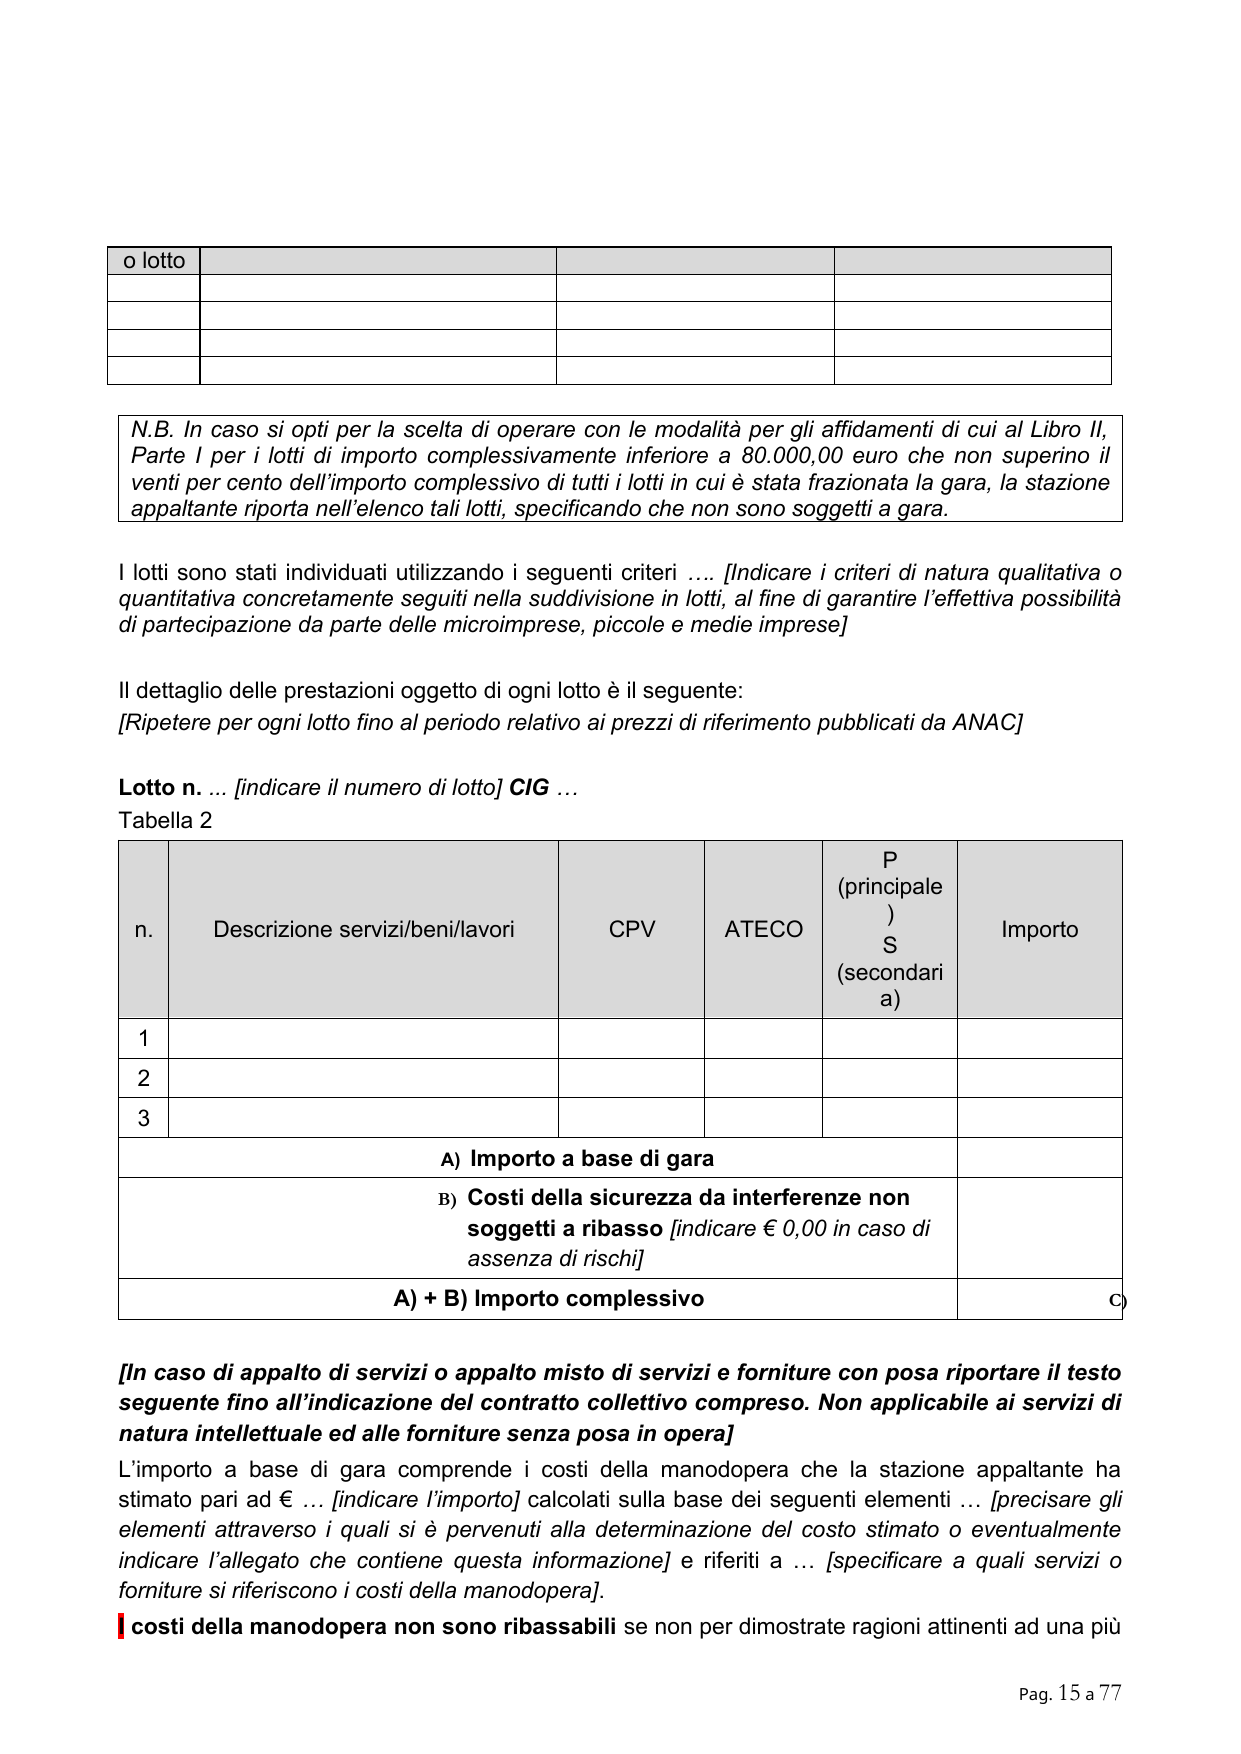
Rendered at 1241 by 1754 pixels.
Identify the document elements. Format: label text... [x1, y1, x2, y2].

table_cell [823, 1059, 957, 1097]
table_header [201, 248, 556, 274]
table_cell 2 [119, 1059, 168, 1097]
table_cell [169, 1059, 558, 1097]
table_cell [823, 1019, 957, 1057]
table_header N.B. In caso si opti per la scelta di operare con le modalità per gli affidamenti di cui al Libro II, Parte I per i lotti di importo complessivamente inferiore a 80.000,00 euro che non superino il venti per cento dell’importo complessivo di tutti i lotti in cui è stata frazionata la gara, la stazione appaltante riporta nell’elenco tali lotti, specificando che non sono soggetti a gara. [119, 416, 1122, 521]
text I lotti sono stati individuati utilizzando i seguenti criteri …. [Indicare i criteri di natura qualitativa o quantitativa concretamente seguiti nella suddivisione in lotti, al fine di garantire l’effettiva possibilità di partecipazione da parte delle microimprese, piccole e medie imprese] [118, 559, 1122, 638]
table_cell [108, 330, 199, 356]
table_cell Costi della sicurezza da interferenze non soggetti a ribasso [indicare € 0,00 in caso di assenza di rischi] [119, 1178, 957, 1277]
table_header CPV [559, 841, 704, 1017]
table_header n. [119, 841, 168, 1017]
table_cell [835, 330, 1111, 356]
table_header P (principale) S (secondaria) [823, 841, 957, 1017]
table_cell [201, 330, 556, 356]
table_cell [958, 1279, 1122, 1319]
table_header Descrizione servizi/beni/lavori [169, 841, 558, 1017]
table_header o lotto [108, 248, 199, 274]
table_cell [958, 1019, 1122, 1057]
table_cell [958, 1059, 1122, 1097]
table_cell [557, 330, 834, 356]
table_header Importo [958, 841, 1122, 1017]
table_cell [958, 1138, 1122, 1177]
table_cell [201, 275, 556, 301]
table_cell [835, 302, 1111, 329]
table_cell [557, 302, 834, 329]
text [Ripetere per ogni lotto fino al periodo relativo ai prezzi di riferimento pubblicati da ANAC] [118, 709, 1122, 736]
table_cell [557, 357, 834, 383]
table_cell [823, 1098, 957, 1137]
table_header [557, 248, 834, 274]
table_cell [958, 1178, 1122, 1277]
table_cell [559, 1098, 704, 1137]
table_cell [108, 357, 199, 383]
table_cell Importo a base di gara [119, 1138, 957, 1177]
table_cell [201, 302, 556, 329]
table_cell 1 [119, 1019, 168, 1057]
text Tabella 2 [118, 807, 1122, 833]
table_cell [559, 1059, 704, 1097]
table_cell [169, 1019, 558, 1057]
table_cell [169, 1098, 558, 1137]
table_cell [557, 275, 834, 301]
table_cell [958, 1098, 1122, 1137]
table_cell A) + B) Importo complessivo [119, 1279, 957, 1319]
table_cell [705, 1019, 822, 1057]
table_cell [705, 1059, 822, 1097]
table_cell [201, 357, 556, 383]
table_cell [835, 357, 1111, 383]
table_cell [835, 275, 1111, 301]
table_cell [559, 1019, 704, 1057]
text L’importo a base di gara comprende i costi della manodopera che la stazione appaltante ha stimato pari ad € … [indicare l’importo] calcolati sulla base dei seguenti elementi … [precisare gli elementi attraverso i quali si è pervenuti alla determinazione del costo stimato o eventualmente indicare l’allegato che contiene questa informazione] e riferiti a … [specificare a quali servizi o forniture si riferiscono i costi della manodopera]. [118, 1456, 1122, 1603]
table_cell [108, 275, 199, 301]
text Il dettaglio delle prestazioni oggetto di ogni lotto è il seguente: [118, 677, 1122, 703]
table_cell [705, 1098, 822, 1137]
text [In caso di appalto di servizi o appalto misto di servizi e forniture con posa riportare il testo seguente fino all’indicazione del contratto collettivo compreso. Non applicabile ai servizi di natura intellettuale ed alle forniture senza posa in opera] [118, 1359, 1122, 1446]
table_cell [108, 302, 199, 329]
table_header ATECO [705, 841, 822, 1017]
text Lotto n. ... [indicare il numero di lotto] CIG … [118, 774, 1122, 801]
text I costi della manodopera non sono ribassabili se non per dimostrate ragioni attinenti ad una più [118, 1613, 1122, 1639]
table_cell 3 [119, 1098, 168, 1137]
table_header [835, 248, 1111, 274]
